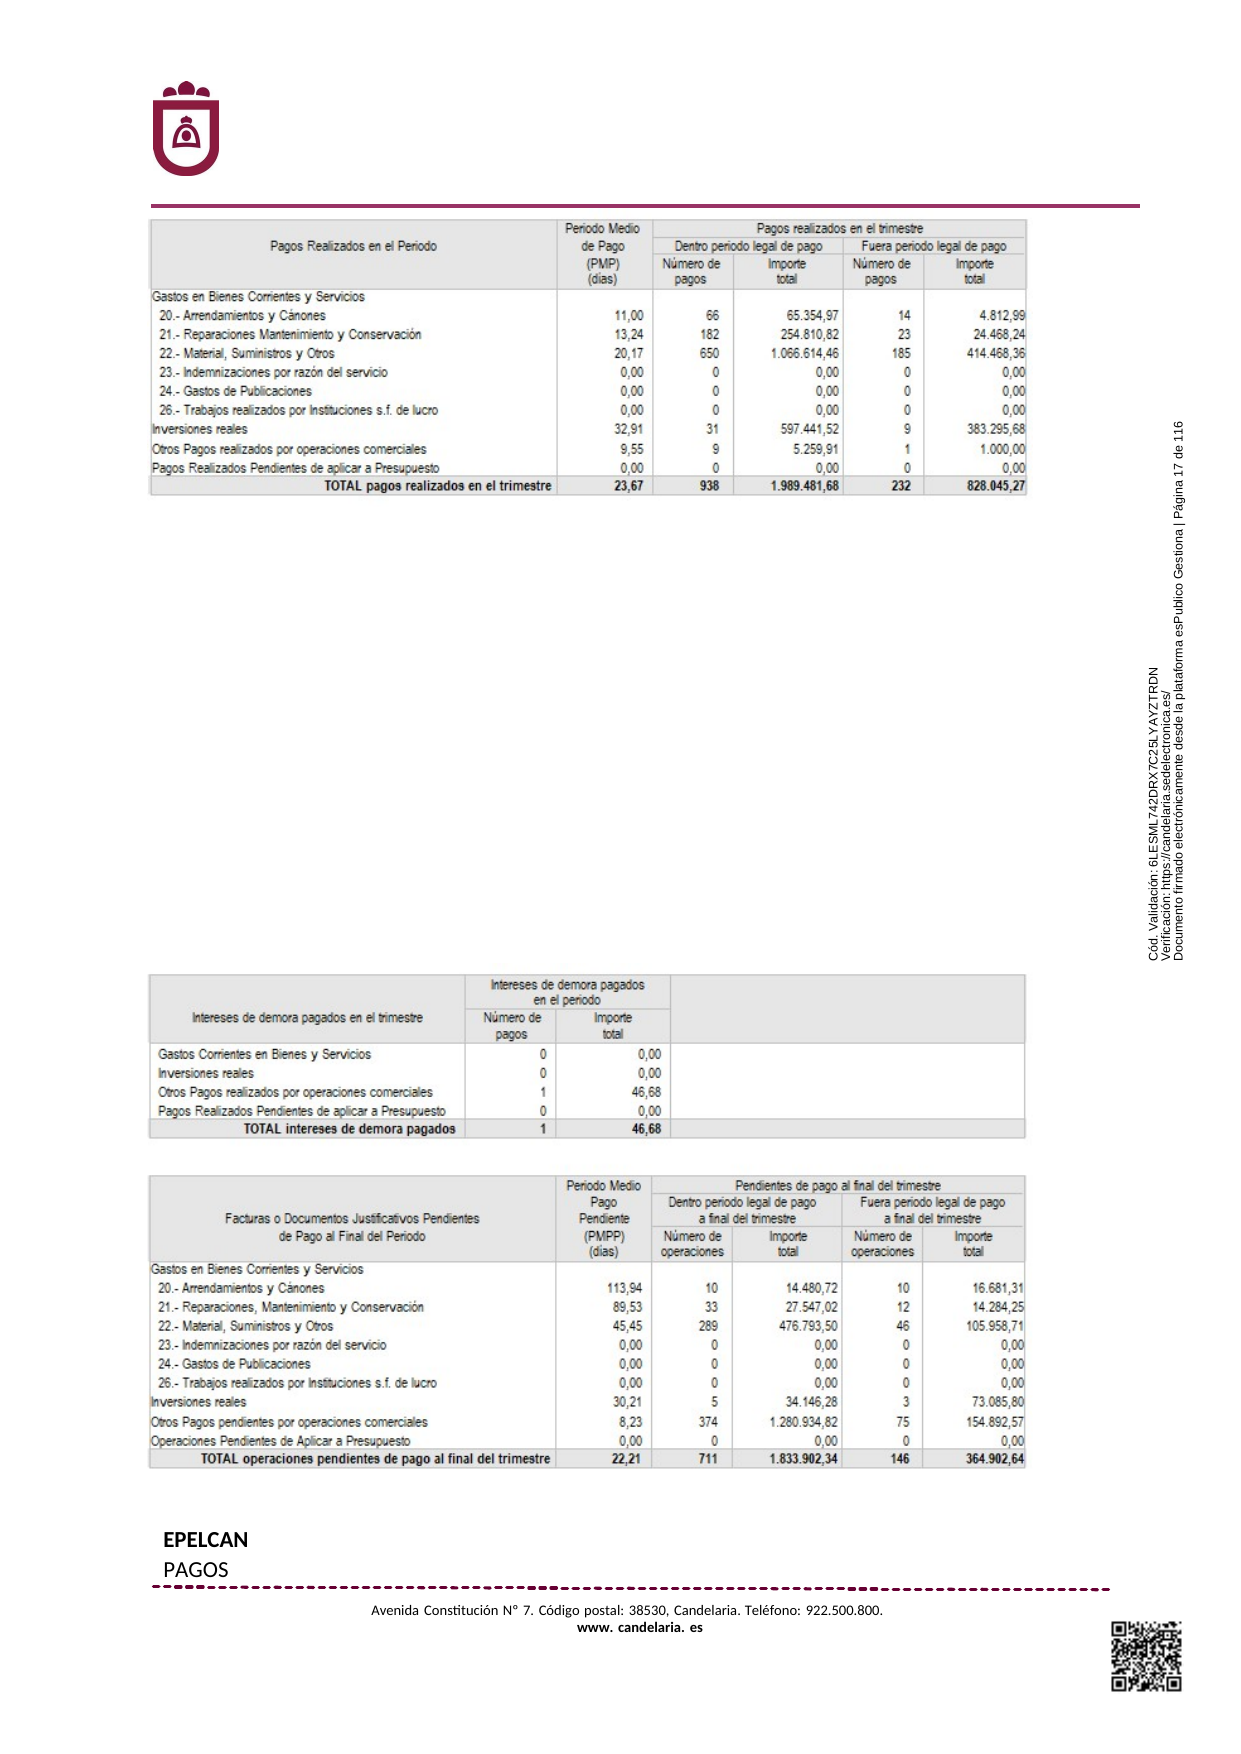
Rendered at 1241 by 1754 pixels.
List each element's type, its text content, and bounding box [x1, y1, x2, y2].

text PAGOS [163, 1556, 1145, 1583]
text EPELCAN [163, 1526, 1145, 1553]
